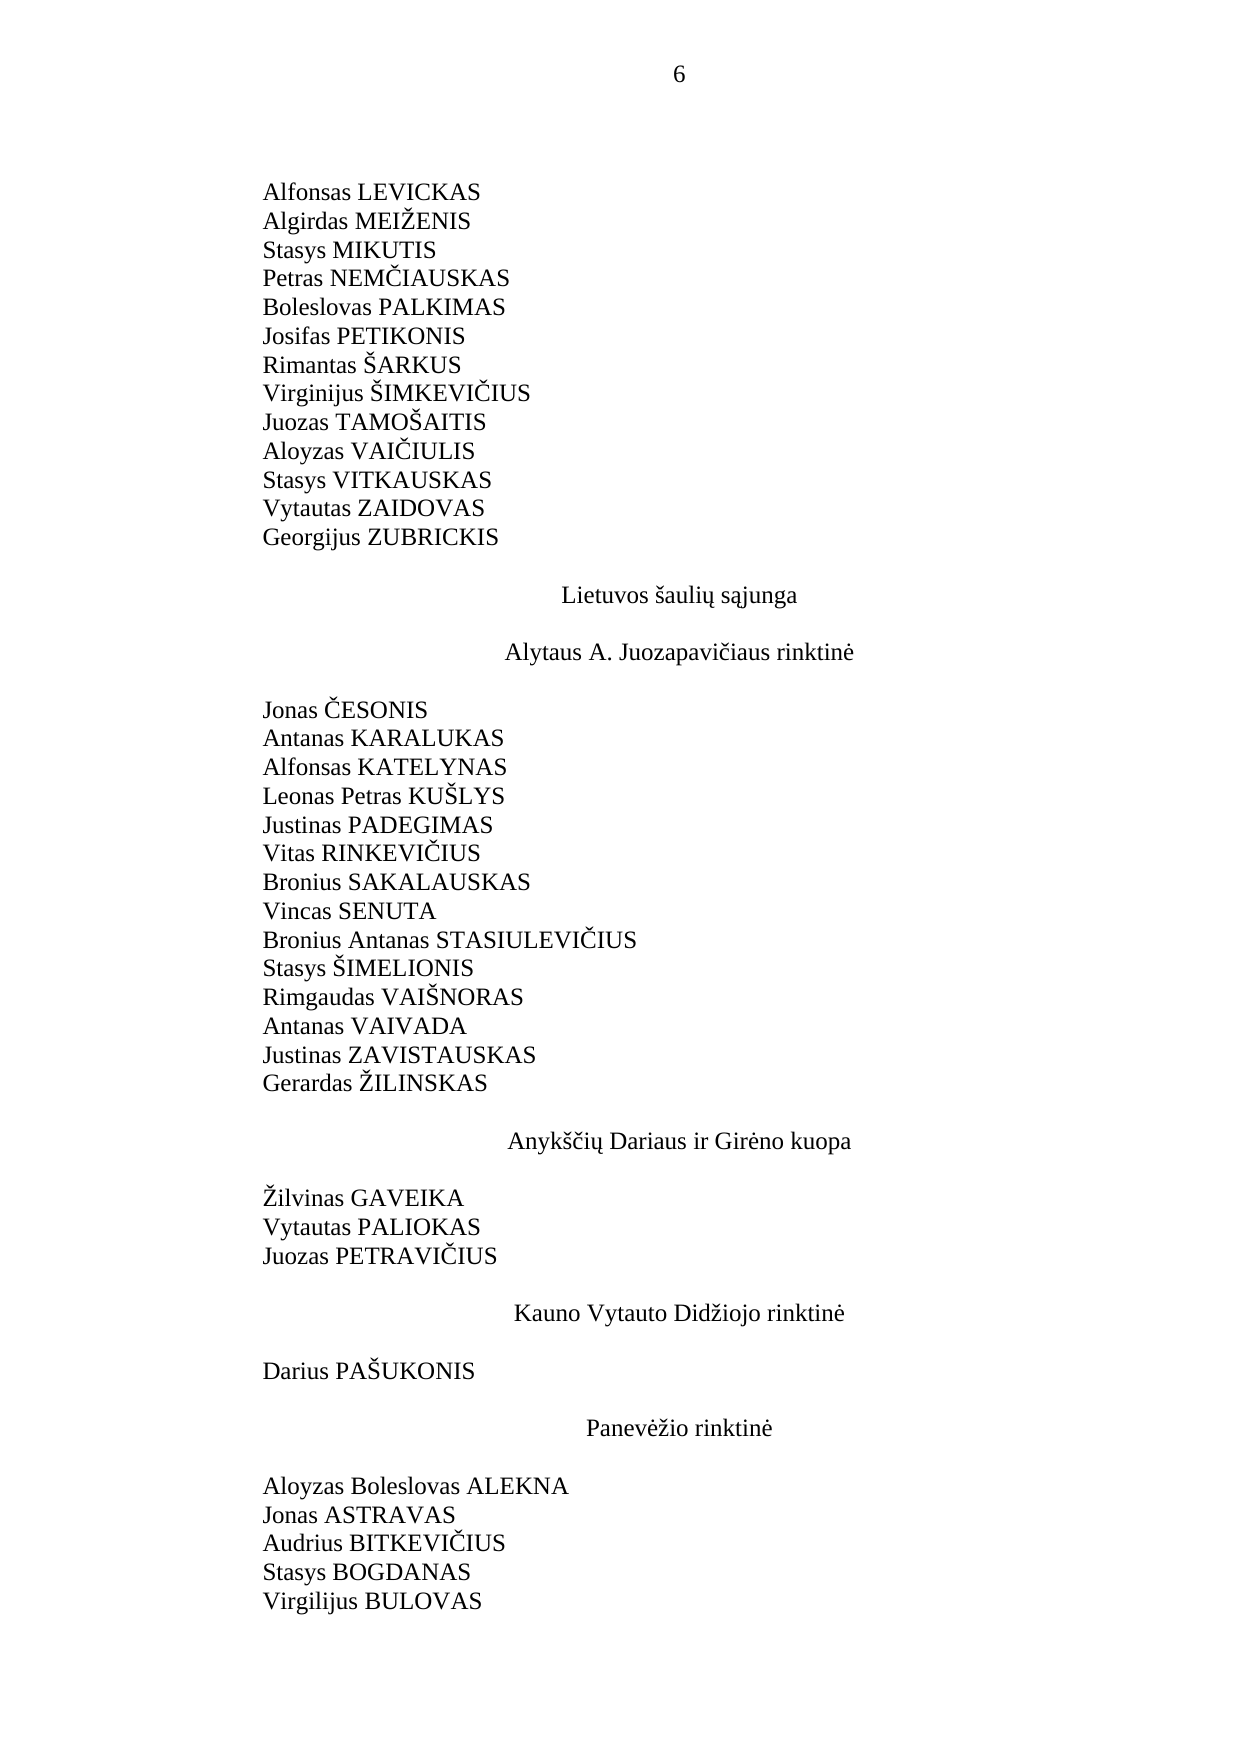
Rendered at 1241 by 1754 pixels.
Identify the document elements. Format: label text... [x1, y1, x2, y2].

table_cell [681, 810, 1181, 838]
table_cell [681, 177, 1181, 206]
table_cell [681, 781, 1181, 810]
table_cell [177, 1442, 1181, 1471]
table_cell Alytaus A. Juozapavičiaus rinktinė [177, 637, 1181, 666]
table_cell Vytautas ZAIDOVAS [177, 494, 681, 522]
table_cell Lietuvos šaulių sąjunga [177, 580, 1181, 608]
table_cell Bronius Antanas STASIULEVIČIUS [177, 925, 681, 953]
table_cell [681, 522, 1181, 551]
table_cell Alfonsas LEVICKAS [177, 177, 681, 206]
table_cell [681, 724, 1181, 752]
table_cell Justinas ZAVISTAUSKAS [177, 1040, 681, 1068]
table_cell [681, 379, 1181, 407]
table_cell [177, 666, 1181, 695]
table_cell [681, 752, 1181, 781]
table_cell [681, 407, 1181, 436]
table_cell [681, 321, 1181, 350]
table_cell Georgijus ZUBRICKIS [177, 522, 681, 551]
table_cell [681, 1184, 1181, 1212]
table_cell [681, 896, 1181, 925]
table_cell Rimgaudas VAIŠNORAS [177, 982, 681, 1011]
table_cell Vincas SENUTA [177, 896, 681, 925]
table_cell Stasys ŠIMELIONIS [177, 954, 681, 982]
table_cell [681, 292, 1181, 321]
table_cell Antanas KARALUKAS [177, 724, 681, 752]
table_cell [681, 1500, 1181, 1528]
table_cell [681, 494, 1181, 522]
table_cell Alfonsas KATELYNAS [177, 752, 681, 781]
table_cell [681, 235, 1181, 263]
table_cell [681, 982, 1181, 1011]
table_cell Stasys VITKAUSKAS [177, 465, 681, 493]
table_cell Petras NEMČIAUSKAS [177, 264, 681, 292]
table_cell Aloyzas Boleslovas ALEKNA [177, 1471, 681, 1500]
table_cell [681, 1011, 1181, 1040]
table_cell Justinas PADEGIMAS [177, 810, 681, 838]
table_cell Juozas TAMOŠAITIS [177, 407, 681, 436]
table_cell [177, 609, 1181, 637]
table_cell [681, 1557, 1181, 1586]
table_cell [681, 1040, 1181, 1068]
table_cell Virgilijus BULOVAS [177, 1586, 681, 1615]
table_cell Leonas Petras KUŠLYS [177, 781, 681, 810]
table_cell [177, 1155, 1181, 1183]
table_cell Darius PAŠUKONIS [177, 1356, 681, 1385]
table_cell [681, 1529, 1181, 1557]
table_cell Jonas ASTRAVAS [177, 1500, 681, 1528]
table_cell Antanas VAIVADA [177, 1011, 681, 1040]
table_cell Jonas ČESONIS [177, 695, 681, 723]
table_cell [177, 551, 1181, 580]
table_cell [681, 1471, 1181, 1500]
table_cell [681, 350, 1181, 378]
table_cell Vitas RINKEVIČIUS [177, 839, 681, 867]
table_cell [681, 695, 1181, 723]
table_cell [681, 1069, 1181, 1097]
table_cell [177, 1327, 1181, 1356]
table_cell Kauno Vytauto Didžiojo rinktinė [177, 1299, 1181, 1327]
table_cell Anykščių Dariaus ir Girėno kuopa [177, 1126, 1181, 1155]
table_cell Stasys MIKUTIS [177, 235, 681, 263]
table_cell Josifas PETIKONIS [177, 321, 681, 350]
table_cell [681, 1212, 1181, 1241]
table_cell [681, 867, 1181, 896]
table_cell Stasys BOGDANAS [177, 1557, 681, 1586]
table_cell Juozas PETRAVIČIUS [177, 1241, 681, 1270]
table_cell Algirdas MEIŽENIS [177, 206, 681, 235]
table_cell [681, 465, 1181, 493]
table_cell Bronius SAKALAUSKAS [177, 867, 681, 896]
table_cell Audrius BITKEVIČIUS [177, 1529, 681, 1557]
table_cell [681, 1356, 1181, 1385]
table_cell Rimantas ŠARKUS [177, 350, 681, 378]
table_cell [177, 1385, 1181, 1413]
table_cell [681, 1586, 1181, 1615]
table_cell [681, 925, 1181, 953]
table_cell Panevėžio rinktinė [177, 1414, 1181, 1442]
table_cell [681, 1241, 1181, 1270]
table_cell [681, 264, 1181, 292]
table_cell [177, 1270, 1181, 1298]
table_cell Virginijus ŠIMKEVIČIUS [177, 379, 681, 407]
table_cell [681, 436, 1181, 465]
table_cell [177, 1097, 1181, 1126]
table_cell [681, 206, 1181, 235]
table_cell Vytautas PALIOKAS [177, 1212, 681, 1241]
table_cell Gerardas ŽILINSKAS [177, 1069, 681, 1097]
table_cell Žilvinas GAVEIKA [177, 1184, 681, 1212]
table_cell Boleslovas PALKIMAS [177, 292, 681, 321]
table_cell [681, 839, 1181, 867]
table_cell Aloyzas VAIČIULIS [177, 436, 681, 465]
table_cell [681, 954, 1181, 982]
